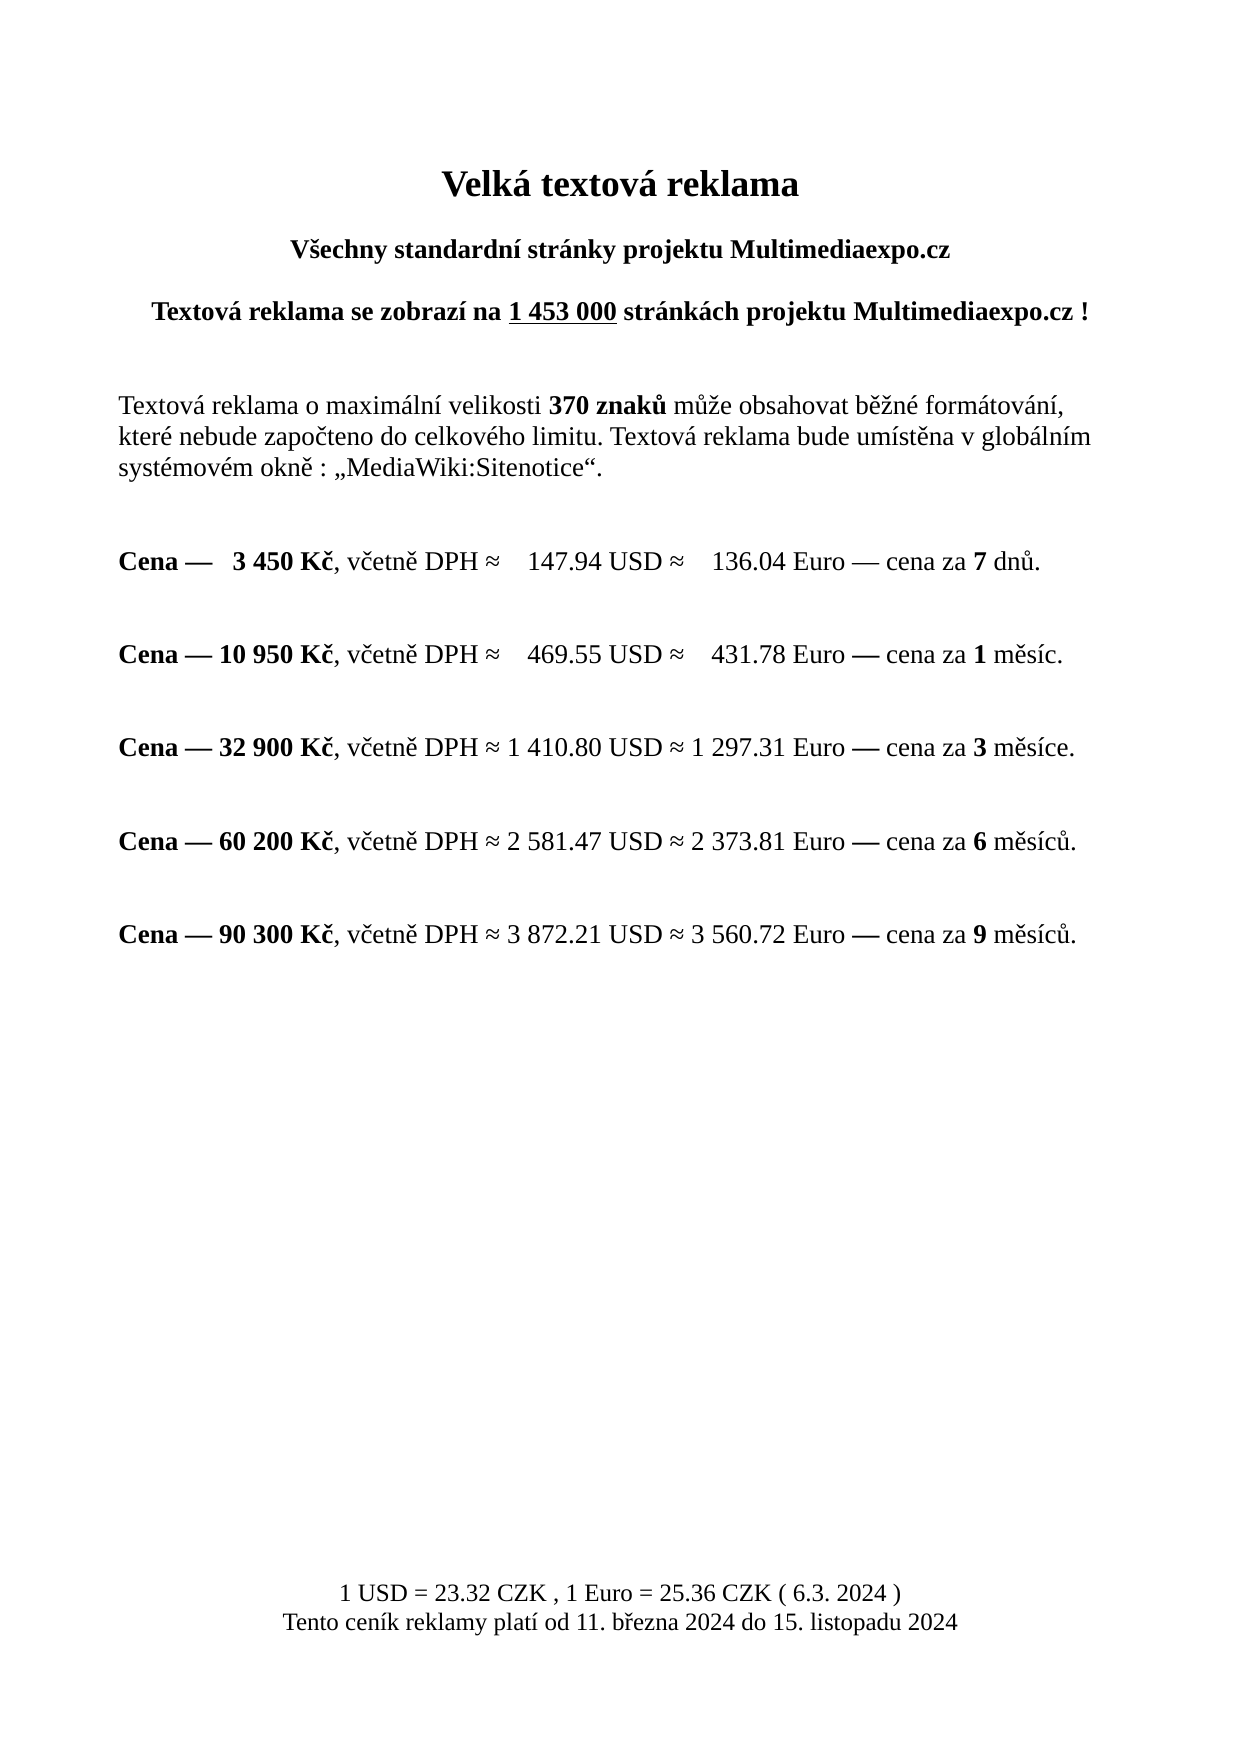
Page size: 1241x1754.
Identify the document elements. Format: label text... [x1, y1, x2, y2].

text Textová reklama o maximální velikosti 370 znaků může obsahovat běžné formátování, které nebude započteno do celkového limitu. Textová reklama bude umístěna v globálním systémovém okně : „MediaWiki:Sitenotice“. [118, 389, 1122, 482]
text Cena — 90 300 Kč, včetně DPH ≈ 3 872.21 USD ≈ 3 560.72 Euro — cena za 9 měsíců. [118, 918, 1122, 949]
text Cena — 32 900 Kč, včetně DPH ≈ 1 410.80 USD ≈ 1 297.31 Euro — cena za 3 měsíce. [118, 731, 1122, 763]
text Cena — 60 200 Kč, včetně DPH ≈ 2 581.47 USD ≈ 2 373.81 Euro — cena za 6 měsíců. [118, 825, 1122, 856]
text Velká textová reklama [118, 161, 1122, 204]
text Všechny standardní stránky projektu Multimediaexpo.cz [118, 233, 1122, 264]
text Cena — 10 950 Kč, včetně DPH ≈ 469.55 USD ≈ 431.78 Euro — cena za 1 měsíc. [118, 638, 1122, 669]
text Cena — 3 450 Kč, včetně DPH ≈ 147.94 USD ≈ 136.04 Euro — cena za 7 dnů. [118, 544, 1122, 576]
text Textová reklama se zobrazí na 1 453 000 stránkách projektu Multimediaexpo.cz ! [118, 295, 1122, 327]
